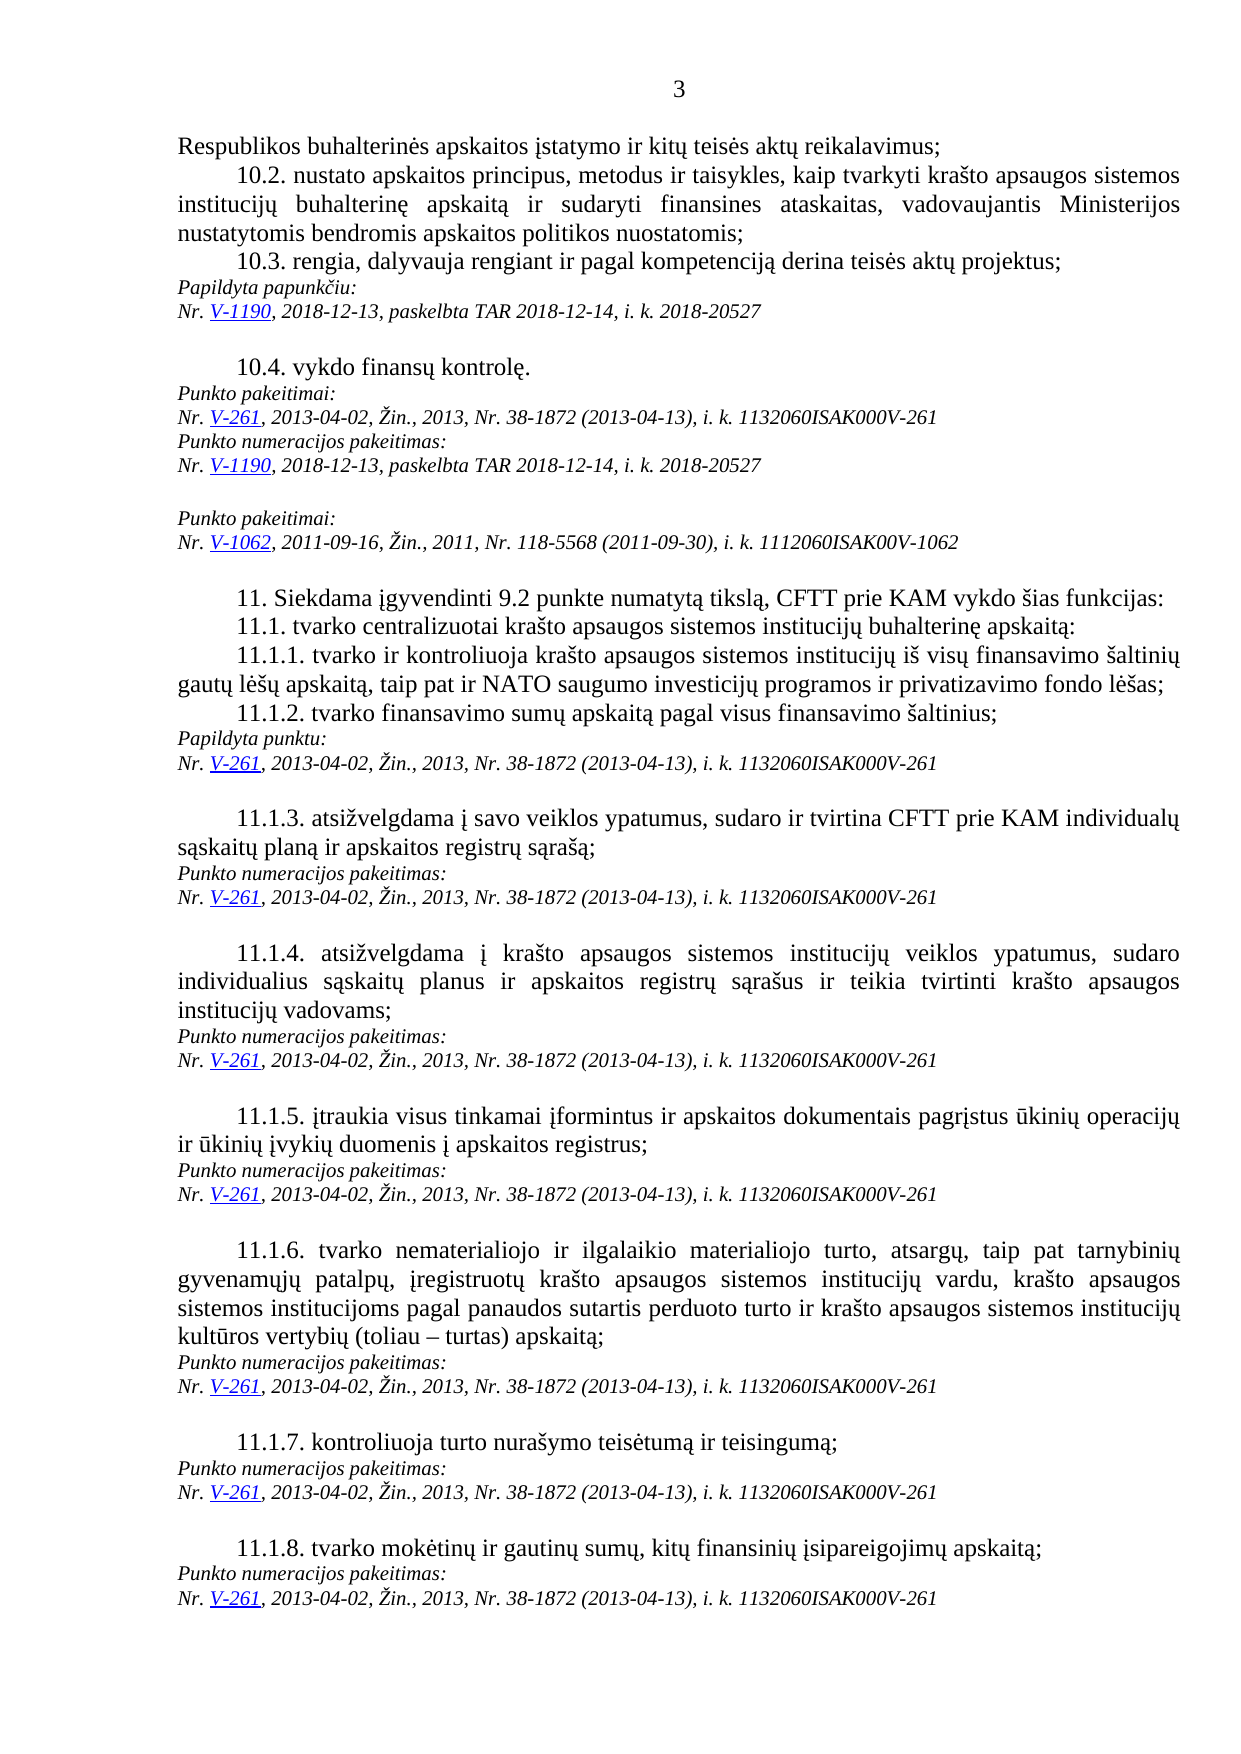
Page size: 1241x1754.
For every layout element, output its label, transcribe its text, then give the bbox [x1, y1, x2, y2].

text Punkto numeracijos pakeitimas: [177, 1158, 1181, 1182]
text 11.1.4. atsižvelgdama į krašto apsaugos sistemos institucijų veiklos ypatumus, sudaro individualius sąskaitų planus ir apskaitos registrų sąrašus ir teikia tvirtinti krašto apsaugos institucijų vadovams; [177, 938, 1181, 1024]
text Nr. V-261, 2013-04-02, Žin., 2013, Nr. 38-1872 (2013-04-13), i. k. 1132060ISAK000V-261 [177, 1585, 1181, 1609]
text Punkto numeracijos pakeitimas: [177, 861, 1181, 885]
text 11.1.2. tvarko finansavimo sumų apskaitą pagal visus finansavimo šaltinius; [177, 698, 1181, 726]
text 11.1.6. tvarko nematerialiojo ir ilgalaikio materialiojo turto, atsargų, taip pat tarnybinių gyvenamųjų patalpų, įregistruotų krašto apsaugos sistemos institucijų vardu, krašto apsaugos sistemos institucijoms pagal panaudos sutartis perduoto turto ir krašto apsaugos sistemos institucijų kultūros vertybių (toliau – turtas) apskaitą; [177, 1235, 1181, 1350]
text 11.1.3. atsižvelgdama į savo veiklos ypatumus, sudaro ir tvirtina CFTT prie KAM individualų sąskaitų planą ir apskaitos registrų sąrašą; [177, 803, 1181, 861]
text 10.4. vykdo finansų kontrolę. [177, 352, 1181, 381]
text Nr. V-1190, 2018-12-13, paskelbta TAR 2018-12-14, i. k. 2018-20527 [177, 299, 1181, 323]
text Punkto numeracijos pakeitimas: [177, 1350, 1181, 1374]
text Punkto numeracijos pakeitimas: [177, 429, 1181, 453]
text 11.1. tvarko centralizuotai krašto apsaugos sistemos institucijų buhalterinę apskaitą: [177, 611, 1181, 640]
text Nr. V-1190, 2018-12-13, paskelbta TAR 2018-12-14, i. k. 2018-20527 [177, 453, 1181, 477]
text 10.3. rengia, dalyvauja rengiant ir pagal kompetenciją derina teisės aktų projektus; [177, 246, 1181, 275]
text Nr. V-1062, 2011-09-16, Žin., 2011, Nr. 118-5568 (2011-09-30), i. k. 1112060ISAK00V-1062 [177, 530, 1181, 554]
text Nr. V-261, 2013-04-02, Žin., 2013, Nr. 38-1872 (2013-04-13), i. k. 1132060ISAK000V-261 [177, 405, 1181, 429]
text Punkto pakeitimai: [177, 381, 1181, 405]
text Punkto numeracijos pakeitimas: [177, 1024, 1181, 1048]
text 11. Siekdama įgyvendinti 9.2 punkte numatytą tikslą, CFTT prie KAM vykdo šias funkcijas: [177, 583, 1181, 611]
text Nr. V-261, 2013-04-02, Žin., 2013, Nr. 38-1872 (2013-04-13), i. k. 1132060ISAK000V-261 [177, 750, 1181, 774]
text Nr. V-261, 2013-04-02, Žin., 2013, Nr. 38-1872 (2013-04-13), i. k. 1132060ISAK000V-261 [177, 1048, 1181, 1072]
text Punkto pakeitimai: [177, 506, 1181, 530]
text Nr. V-261, 2013-04-02, Žin., 2013, Nr. 38-1872 (2013-04-13), i. k. 1132060ISAK000V-261 [177, 1480, 1181, 1504]
text Nr. V-261, 2013-04-02, Žin., 2013, Nr. 38-1872 (2013-04-13), i. k. 1132060ISAK000V-261 [177, 1374, 1181, 1398]
text Nr. V-261, 2013-04-02, Žin., 2013, Nr. 38-1872 (2013-04-13), i. k. 1132060ISAK000V-261 [177, 1182, 1181, 1206]
text 11.1.1. tvarko ir kontroliuoja krašto apsaugos sistemos institucijų iš visų finansavimo šaltinių gautų lėšų apskaitą, taip pat ir NATO saugumo investicijų programos ir privatizavimo fondo lėšas; [177, 640, 1181, 698]
text 11.1.8. tvarko mokėtinų ir gautinų sumų, kitų finansinių įsipareigojimų apskaitą; [177, 1533, 1181, 1561]
text Respublikos buhalterinės apskaitos įstatymo ir kitų teisės aktų reikalavimus; [177, 131, 1181, 160]
text Papildyta punktu: [177, 726, 1181, 750]
text Punkto numeracijos pakeitimas: [177, 1456, 1181, 1480]
text Punkto numeracijos pakeitimas: [177, 1561, 1181, 1585]
text 10.2. nustato apskaitos principus, metodus ir taisykles, kaip tvarkyti krašto apsaugos sistemos institucijų buhalterinę apskaitą ir sudaryti finansines ataskaitas, vadovaujantis Ministerijos nustatytomis bendromis apskaitos politikos nuostatomis; [177, 160, 1181, 246]
text Papildyta papunkčiu: [177, 275, 1181, 299]
text 11.1.5. įtraukia visus tinkamai įformintus ir apskaitos dokumentais pagrįstus ūkinių operacijų ir ūkinių įvykių duomenis į apskaitos registrus; [177, 1101, 1181, 1158]
text 11.1.7. kontroliuoja turto nurašymo teisėtumą ir teisingumą; [177, 1427, 1181, 1456]
text Nr. V-261, 2013-04-02, Žin., 2013, Nr. 38-1872 (2013-04-13), i. k. 1132060ISAK000V-261 [177, 885, 1181, 909]
